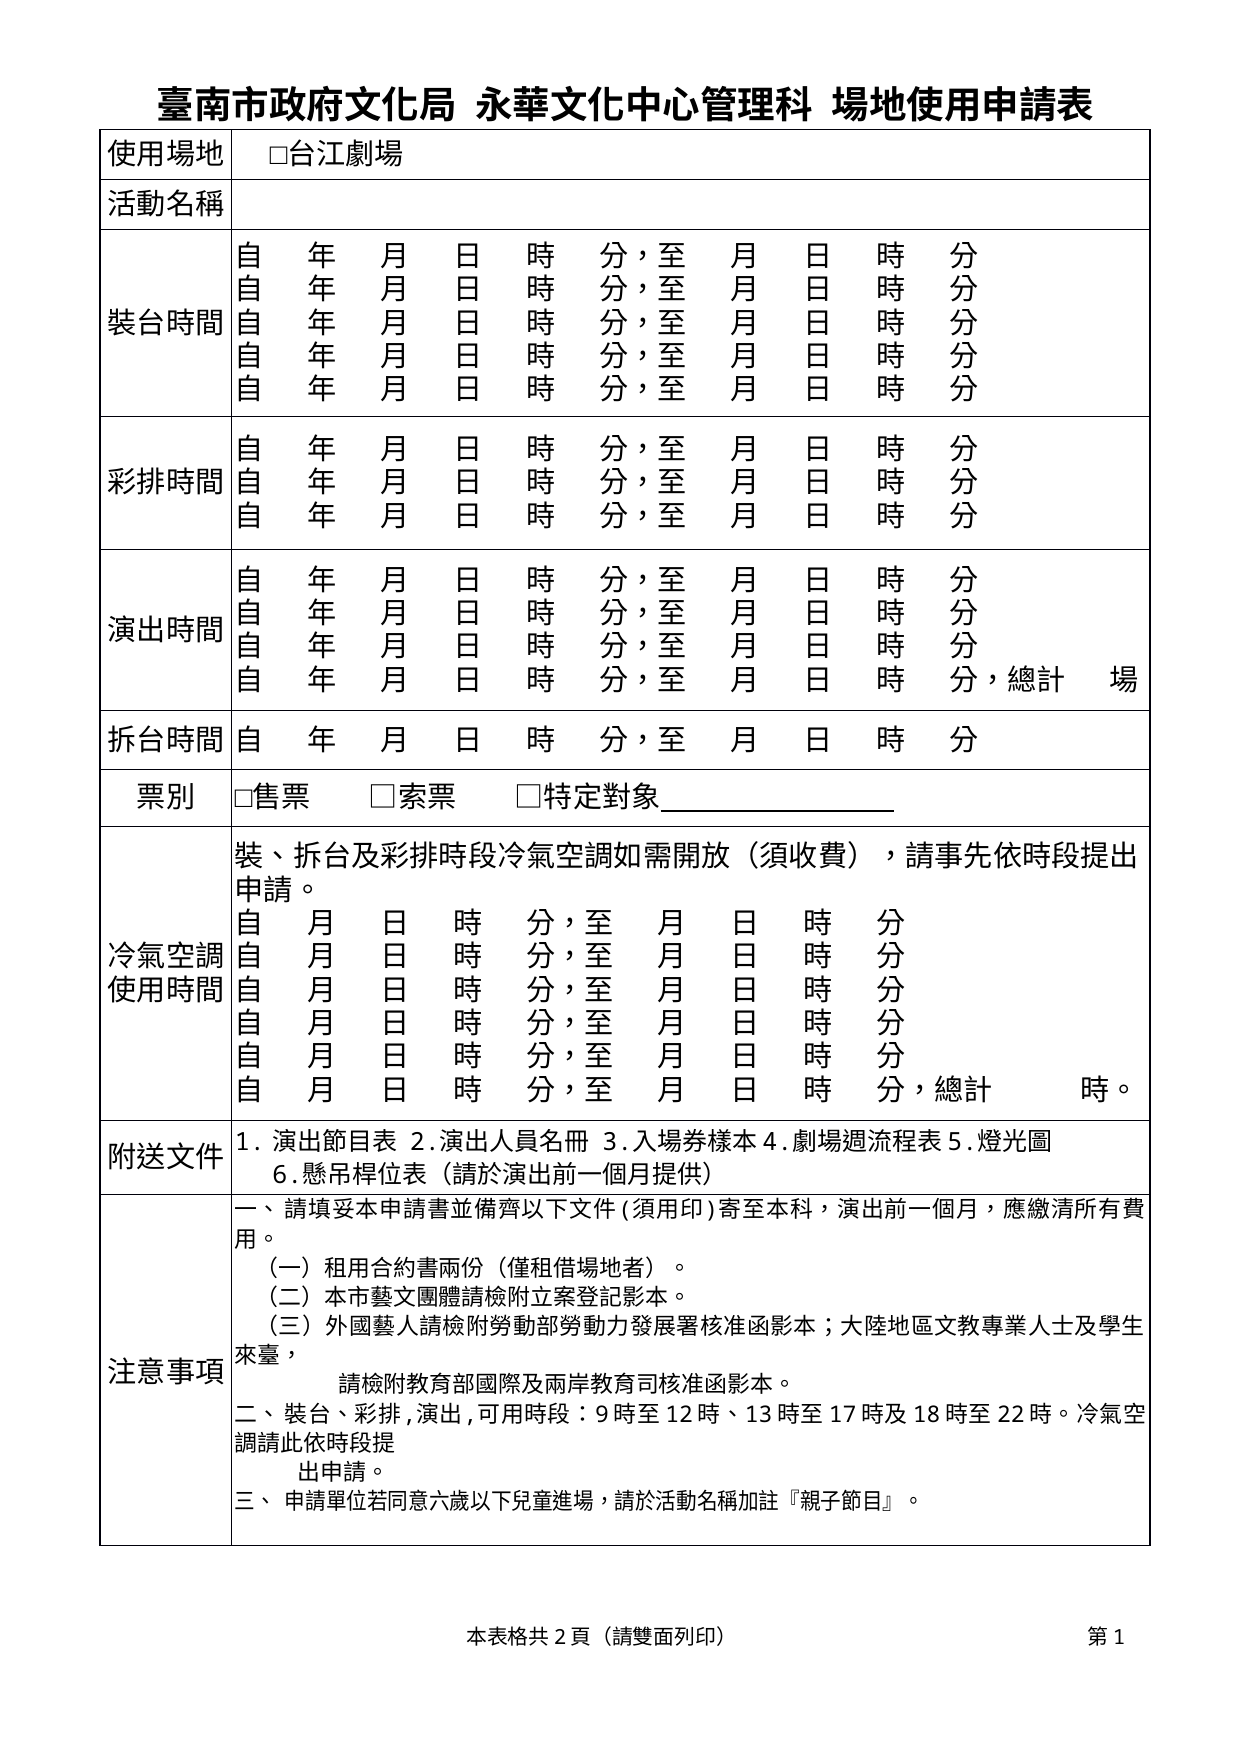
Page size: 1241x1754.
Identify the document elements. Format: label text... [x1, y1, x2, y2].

table_cell □售票 □索票 □特定對象 [232, 770, 1149, 826]
table_cell 請填妥本申請書並備齊以下文件(須用印)寄至本科，演出前一個月，應繳清所有費用。 （一）租用合約書兩份（僅租借場地者）。 （二）本市藝文團體請檢附立案登記影本。 （三）外國藝人請檢附勞動部勞動力發展署核准函影本；大陸地區文教專業人士及學生來臺， 請檢附教育部國際及兩岸教育司核准函影本。 裝台、彩排,演出,可用時段：9時至12時、13時至17時及18時至22時。冷氣空調請此依時段提 出申請。 申請單位若同意六歲以下兒童進場，請於活動名稱加註『親子節目』。 [232, 1195, 1149, 1544]
table_cell 自 年 月 日 時 分，至 月 日 時 分 自 年 月 日 時 分，至 月 日 時 分 自 年 月 日 時 分，至 月 日 時 分 自 年 月 日 時 分，至 月 日 時 分 自 年 月 日 時 分，至 月 日 時 分 [232, 230, 1149, 416]
table_cell [232, 180, 1149, 229]
table_cell 演出時間 [101, 550, 231, 710]
table_cell 自 年 月 日 時 分，至 月 日 時 分 自 年 月 日 時 分，至 月 日 時 分 自 年 月 日 時 分，至 月 日 時 分 自 年 月 日 時 分，至 月 日 時 分，總計 場 [232, 550, 1149, 710]
table_cell 自 年 月 日 時 分，至 月 日 時 分 [232, 711, 1149, 769]
table_cell 使用場地 [101, 130, 231, 179]
table_cell 裝台時間 [101, 230, 231, 416]
table_cell 注意事項 [101, 1195, 231, 1544]
table_cell 演出節目表 2.演出人員名冊 3.入場券樣本4.劇場週流程表5.燈光圖 6.懸吊桿位表（請於演出前一個月提供） [232, 1121, 1149, 1193]
table_header 臺南市政府文化局 永華文化中心管理科 場地使用申請表 [100, 75, 1150, 129]
table_cell 裝、拆台及彩排時段冷氣空調如需開放（須收費），請事先依時段提出申請。 自 月 日 時 分，至 月 日 時 分 自 月 日 時 分，至 月 日 時 分 自 月 日 時 分，至 月 日 時 分 自 月 日 時 分，至 月 日 時 分 自 月 日 時 分，至 月 日 時 分 自 月 日 時 分，至 月 日 時 分，總計 時。 [232, 827, 1149, 1120]
table_cell □台江劇場 [232, 130, 1149, 179]
table_cell 彩排時間 [101, 417, 231, 549]
table_cell 冷氣空調使用時間 [101, 827, 231, 1120]
table_cell 附送文件 [101, 1121, 231, 1193]
table_cell 活動名稱 [101, 180, 231, 229]
table_cell 拆台時間 [101, 711, 231, 769]
table_cell 票別 [101, 770, 231, 826]
table_cell 自 年 月 日 時 分，至 月 日 時 分 自 年 月 日 時 分，至 月 日 時 分 自 年 月 日 時 分，至 月 日 時 分 [232, 417, 1149, 549]
